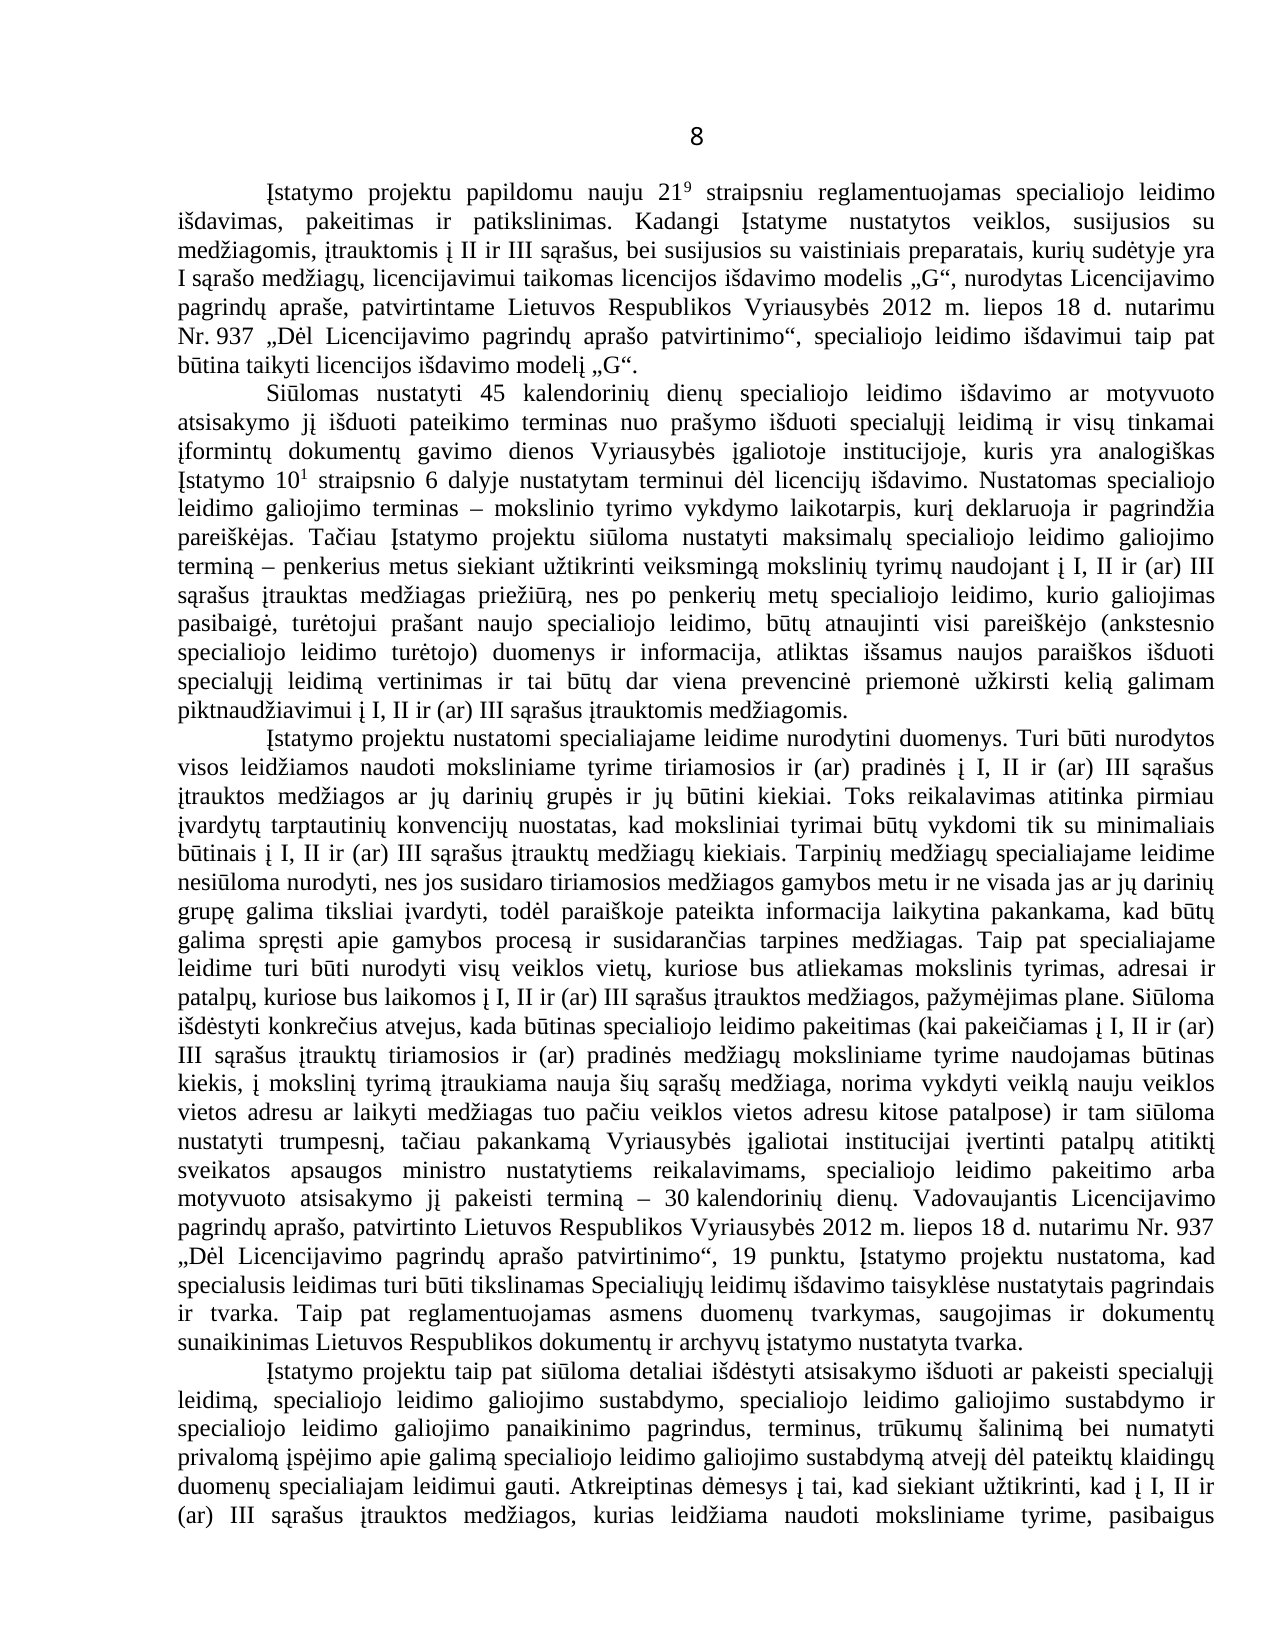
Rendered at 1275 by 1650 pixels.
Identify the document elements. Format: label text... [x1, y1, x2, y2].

text Įstatymo projektu taip pat siūloma detaliai išdėstyti atsisakymo išduoti ar pakeisti specialųjį leidimą, specialiojo leidimo galiojimo sustabdymo, specialiojo leidimo galiojimo sustabdymo ir specialiojo leidimo galiojimo panaikinimo pagrindus, terminus, trūkumų šalinimą bei numatyti privalomą įspėjimo apie galimą specialiojo leidimo galiojimo sustabdymą atvejį dėl pateiktų klaidingų duomenų specialiajam leidimui gauti. Atkreiptinas dėmesys į tai, kad siekiant užtikrinti, kad į I, II ir (ar) III sąrašus įtrauktos medžiagos, kurias leidžiama naudoti moksliniame tyrime, pasibaigus [177, 1356, 1216, 1528]
text Įstatymo projektu nustatomi specialiajame leidime nurodytini duomenys. Turi būti nurodytos visos leidžiamos naudoti moksliniame tyrime tiriamosios ir (ar) pradinės į I, II ir (ar) III sąrašus įtrauktos medžiagos ar jų darinių grupės ir jų būtini kiekiai. Toks reikalavimas atitinka pirmiau įvardytų tarptautinių konvencijų nuostatas, kad moksliniai tyrimai būtų vykdomi tik su minimaliais būtinais į I, II ir (ar) III sąrašus įtrauktų medžiagų kiekiais. Tarpinių medžiagų specialiajame leidime nesiūloma nurodyti, nes jos susidaro tiriamosios medžiagos gamybos metu ir ne visada jas ar jų darinių grupę galima tiksliai įvardyti, todėl paraiškoje pateikta informacija laikytina pakankama, kad būtų galima spręsti apie gamybos procesą ir susidarančias tarpines medžiagas. Taip pat specialiajame leidime turi būti nurodyti visų veiklos vietų, kuriose bus atliekamas mokslinis tyrimas, adresai ir patalpų, kuriose bus laikomos į I, II ir (ar) III sąrašus įtrauktos medžiagos, pažymėjimas plane. Siūloma išdėstyti konkrečius atvejus, kada būtinas specialiojo leidimo pakeitimas (kai pakeičiamas į I, II ir (ar) III sąrašus įtrauktų tiriamosios ir (ar) pradinės medžiagų moksliniame tyrime naudojamas būtinas kiekis, į mokslinį tyrimą įtraukiama nauja šių sąrašų medžiaga, norima vykdyti veiklą nauju veiklos vietos adresu ar laikyti medžiagas tuo pačiu veiklos vietos adresu kitose patalpose) ir tam siūloma nustatyti trumpesnį, tačiau pakankamą Vyriausybės įgaliotai institucijai įvertinti patalpų atitiktį sveikatos apsaugos ministro nustatytiems reikalavimams, specialiojo leidimo pakeitimo arba motyvuoto atsisakymo jį pakeisti terminą – 30 kalendorinių dienų. Vadovaujantis Licencijavimo pagrindų aprašo, patvirtinto Lietuvos Respublikos Vyriausybės 2012 m. liepos 18 d. nutarimu Nr. 937 „Dėl Licencijavimo pagrindų aprašo patvirtinimo“, 19 punktu, Įstatymo projektu nustatoma, kad specialusis leidimas turi būti tikslinamas Specialiųjų leidimų išdavimo taisyklėse nustatytais pagrindais ir tvarka. Taip pat reglamentuojamas asmens duomenų tvarkymas, saugojimas ir dokumentų sunaikinimas Lietuvos Respublikos dokumentų ir archyvų įstatymo nustatyta tvarka. [177, 723, 1216, 1356]
text Siūlomas nustatyti 45 kalendorinių dienų specialiojo leidimo išdavimo ar motyvuoto atsisakymo jį išduoti pateikimo terminas nuo prašymo išduoti specialųjį leidimą ir visų tinkamai įformintų dokumentų gavimo dienos Vyriausybės įgaliotoje institucijoje, kuris yra analogiškas Įstatymo 101 straipsnio 6 dalyje nustatytam terminui dėl licencijų išdavimo. Nustatomas specialiojo leidimo galiojimo terminas – mokslinio tyrimo vykdymo laikotarpis, kurį deklaruoja ir pagrindžia pareiškėjas. Tačiau Įstatymo projektu siūloma nustatyti maksimalų specialiojo leidimo galiojimo terminą – penkerius metus siekiant užtikrinti veiksmingą mokslinių tyrimų naudojant į I, II ir (ar) III sąrašus įtrauktas medžiagas priežiūrą, nes po penkerių metų specialiojo leidimo, kurio galiojimas pasibaigė, turėtojui prašant naujo specialiojo leidimo, būtų atnaujinti visi pareiškėjo (ankstesnio specialiojo leidimo turėtojo) duomenys ir informacija, atliktas išsamus naujos paraiškos išduoti specialųjį leidimą vertinimas ir tai būtų dar viena prevencinė priemonė užkirsti kelią galimam piktnaudžiavimui į I, II ir (ar) III sąrašus įtrauktomis medžiagomis. [177, 378, 1216, 723]
text Įstatymo projektu papildomu nauju 219 straipsniu reglamentuojamas specialiojo leidimo išdavimas, pakeitimas ir patikslinimas. Kadangi Įstatyme nustatytos veiklos, susijusios su medžiagomis, įtrauktomis į II ir III sąrašus, bei susijusios su vaistiniais preparatais, kurių sudėtyje yra I sąrašo medžiagų, licencijavimui taikomas licencijos išdavimo modelis „G“, nurodytas Licencijavimo pagrindų apraše, patvirtintame Lietuvos Respublikos Vyriausybės 2012 m. liepos 18 d. nutarimu Nr. 937 „Dėl Licencijavimo pagrindų aprašo patvirtinimo“, specialiojo leidimo išdavimui taip pat būtina taikyti licencijos išdavimo modelį „G“. [177, 177, 1216, 378]
